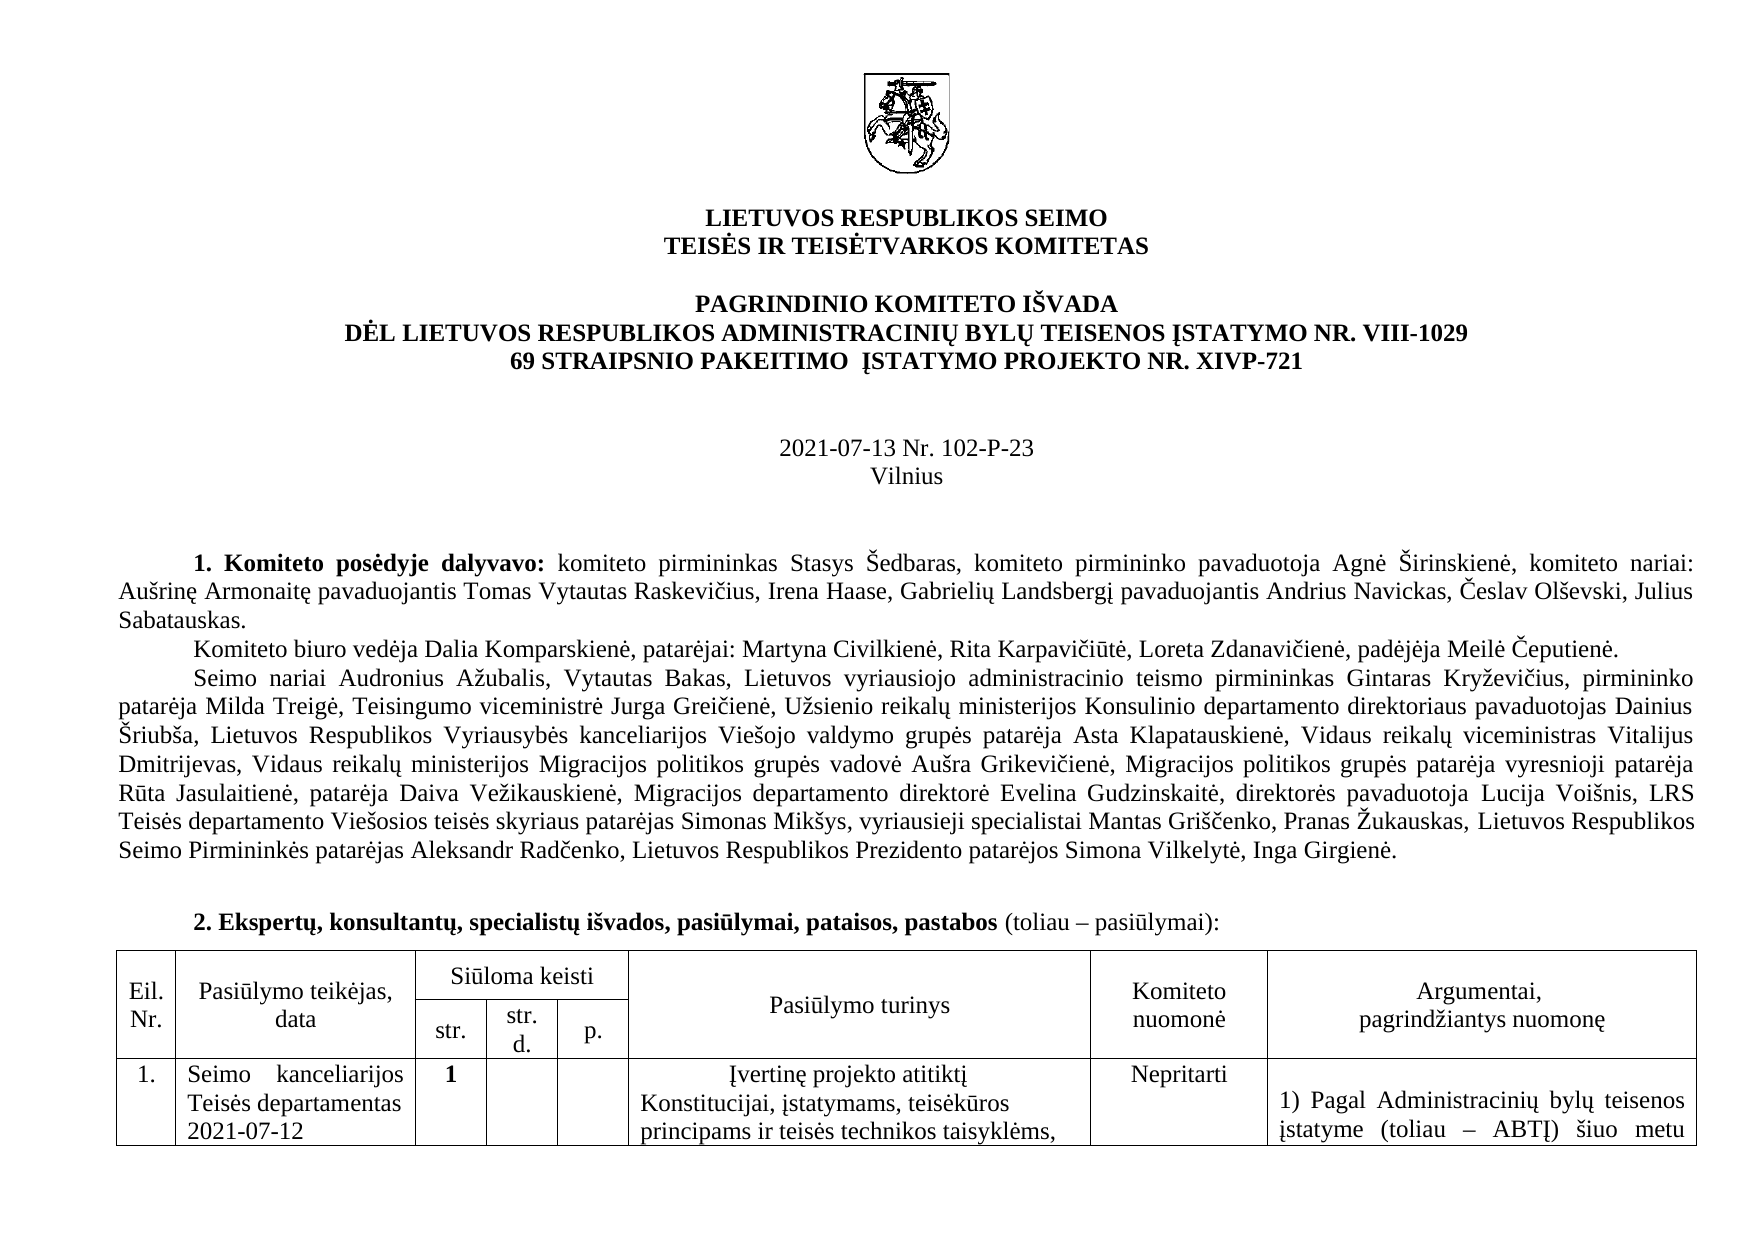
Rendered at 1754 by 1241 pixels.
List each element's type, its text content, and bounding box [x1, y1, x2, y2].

text Vilnius [118, 461, 1695, 490]
table_header Eil. Nr. [117, 951, 175, 1058]
table_cell 1 [416, 1059, 486, 1145]
text 2. Ekspertų, konsultantų, specialistų išvados, pasiūlymai, pataisos, pastabos (toliau – pasiūlymai): [118, 907, 1695, 936]
table_cell str. [416, 1000, 486, 1058]
text TEISĖS IR TEISĖTVARKOS KOMITETAS [118, 231, 1695, 260]
text Seimo nariai Audronius Ažubalis, Vytautas Bakas, Lietuvos vyriausiojo administracinio teismo pirmininkas Gintaras Kryževičius, pirmininko patarėja Milda Treigė, Teisingumo viceministrė Jurga Greičienė, Užsienio reikalų ministerijos Konsulinio departamento direktoriaus pavaduotojas Dainius Šriubša, Lietuvos Respublikos Vyriausybės kanceliarijos Viešojo valdymo grupės patarėja Asta Klapatauskienė, Vidaus reikalų viceministras Vitalijus Dmitrijevas, Vidaus reikalų ministerijos Migracijos politikos grupės vadovė Aušra Grikevičienė, Migracijos politikos grupės patarėja vyresnioji patarėja Rūta Jasulaitienė, patarėja Daiva Vežikauskienė, Migracijos departamento direktorė Evelina Gudzinskaitė, direktorės pavaduotoja Lucija Voišnis, LRS Teisės departamento Viešosios teisės skyriaus patarėjas Simonas Mikšys, vyriausieji specialistai Mantas Griščenko, Pranas Žukauskas, Lietuvos Respublikos Seimo Pirmininkės patarėjas Aleksandr Radčenko, Lietuvos Respublikos Prezidento patarėjos Simona Vilkelytė, Inga Girgienė. [118, 663, 1695, 864]
table_header Siūloma keisti [416, 951, 628, 999]
table_cell Nepritarti [1091, 1059, 1267, 1145]
table_cell 1. [117, 1059, 175, 1145]
table_cell [487, 1059, 557, 1145]
table_header Pasiūlymo turinys [629, 951, 1090, 1058]
table_cell 1) Pagal Administracinių bylų teisenos įstatyme (toliau – ABTĮ) šiuo metu [1268, 1059, 1696, 1145]
text Komiteto biuro vedėja Dalia Komparskienė, patarėjai: Martyna Civilkienė, Rita Karpavičiūtė, Loreta Zdanavičienė, padėjėja Meilė Čeputienė. [118, 634, 1695, 663]
text LIETUVOS RESPUBLIKOS SEIMO [118, 203, 1695, 231]
text DĖL LIETUVOS RESPUBLIKOS ADMINISTRACINIŲ BYLŲ TEISENOS ĮSTATYMO NR. VIII-1029 [118, 318, 1695, 346]
table_cell p. [558, 1000, 628, 1058]
table_cell str. d. [487, 1000, 557, 1058]
table_header Argumentai, pagrindžiantys nuomonę [1268, 951, 1696, 1058]
text 1. Komiteto posėdyje dalyvavo: komiteto pirmininkas Stasys Šedbaras, komiteto pirmininko pavaduotoja Agnė Širinskienė, komiteto nariai: Aušrinę Armonaitę pavaduojantis Tomas Vytautas Raskevičius, Irena Haase, Gabrielių Landsbergį pavaduojantis Andrius Navickas, Česlav Olševski, Julius Sabatauskas. [118, 548, 1695, 634]
table_header Pasiūlymo teikėjas, data [176, 951, 415, 1058]
table_cell Seimo kanceliarijos Teisės departamentas 2021-07-12 [176, 1059, 415, 1145]
text 69 STRAIPSNIO PAKEITIMO ĮSTATYMO PROJEKTO NR. XIVP-721 [118, 346, 1695, 375]
text PAGRINDINIO KOMITETO IŠVADA [118, 289, 1695, 318]
table_cell Įvertinę projekto atitiktį Konstitucijai, įstatymams, teisėkūros principams ir teisės technikos taisyklėms, [629, 1059, 1090, 1145]
table_cell [558, 1059, 628, 1145]
table_header Komiteto nuomonė [1091, 951, 1267, 1058]
text 2021-07-13 Nr. 102-P-23 [118, 433, 1695, 461]
